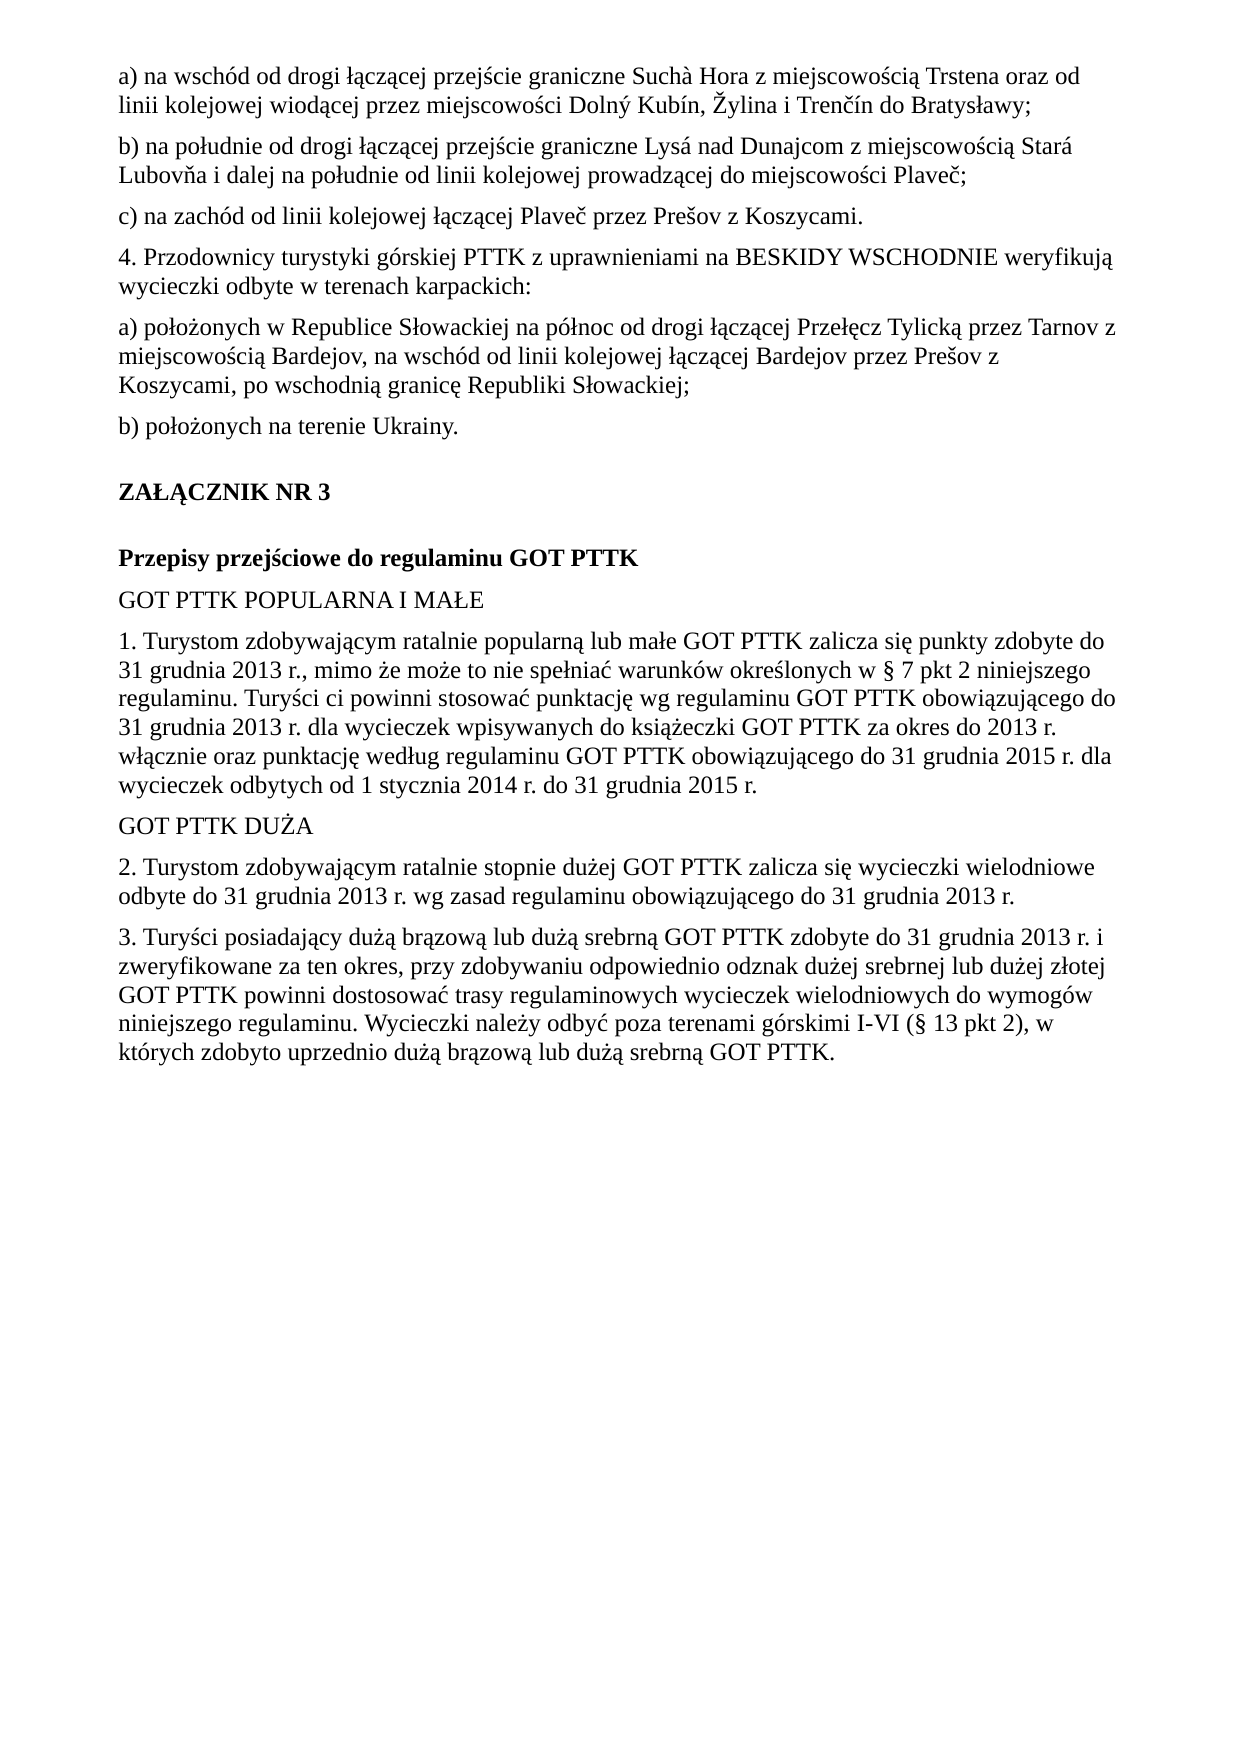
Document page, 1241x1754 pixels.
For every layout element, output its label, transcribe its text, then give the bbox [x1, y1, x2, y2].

text GOT PTTK POPULARNA I MAŁE [118, 585, 1122, 613]
text a) położonych w Republice Słowackiej na północ od drogi łączącej Przełęcz Tylicką przez Tarnov z miejscowością Bardejov, na wschód od linii kolejowej łączącej Bardejov przez Prešov z Koszycami, po wschodnią granicę Republiki Słowackiej; [118, 312, 1122, 398]
text b) na południe od drogi łączącej przejście graniczne Lysá nad Dunajcom z miejscowością Stará Lubovňa i dalej na południe od linii kolejowej prowadzącej do miejscowości Plaveč; [118, 131, 1122, 188]
text b) położonych na terenie Ukrainy. [118, 411, 1122, 440]
text GOT PTTK DUŻA [118, 811, 1122, 840]
text 3. Turyści posiadający dużą brązową lub dużą srebrną GOT PTTK zdobyte do 31 grudnia 2013 r. i zweryfikowane za ten okres, przy zdobywaniu odpowiednio odznak dużej srebrnej lub dużej złotej GOT PTTK powinni dostosować trasy regulaminowych wycieczek wielodniowych do wymogów niniejszego regulaminu. Wycieczki należy odbyć poza terenami górskimi I-VI (§ 13 pkt 2), w których zdobyto uprzednio dużą brązową lub dużą srebrną GOT PTTK. [118, 922, 1122, 1066]
text c) na zachód od linii kolejowej łączącej Plaveč przez Prešov z Koszycami. [118, 201, 1122, 230]
subtitle ZAŁĄCZNIK NR 3 [118, 477, 1122, 506]
text 2. Turystom zdobywającym ratalnie stopnie dużej GOT PTTK zalicza się wycieczki wielodniowe odbyte do 31 grudnia 2013 r. wg zasad regulaminu obowiązującego do 31 grudnia 2013 r. [118, 852, 1122, 910]
subtitle Przepisy przejściowe do regulaminu GOT PTTK [118, 543, 1122, 572]
text 4. Przodownicy turystyki górskiej PTTK z uprawnieniami na BESKIDY WSCHODNIE weryfikują wycieczki odbyte w terenach karpackich: [118, 242, 1122, 300]
text a) na wschód od drogi łączącej przejście graniczne Suchà Hora z miejscowością Trstena oraz od linii kolejowej wiodącej przez miejscowości Dolný Kubín, Žylina i Trenčín do Bratysławy; [118, 61, 1122, 118]
text 1. Turystom zdobywającym ratalnie popularną lub małe GOT PTTK zalicza się punkty zdobyte do 31 grudnia 2013 r., mimo że może to nie spełniać warunków określonych w § 7 pkt 2 niniejszego regulaminu. Turyści ci powinni stosować punktację wg regulaminu GOT PTTK obowiązującego do 31 grudnia 2013 r. dla wycieczek wpisywanych do książeczki GOT PTTK za okres do 2013 r. włącznie oraz punktację według regulaminu GOT PTTK obowiązującego do 31 grudnia 2015 r. dla wycieczek odbytych od 1 stycznia 2014 r. do 31 grudnia 2015 r. [118, 626, 1122, 798]
